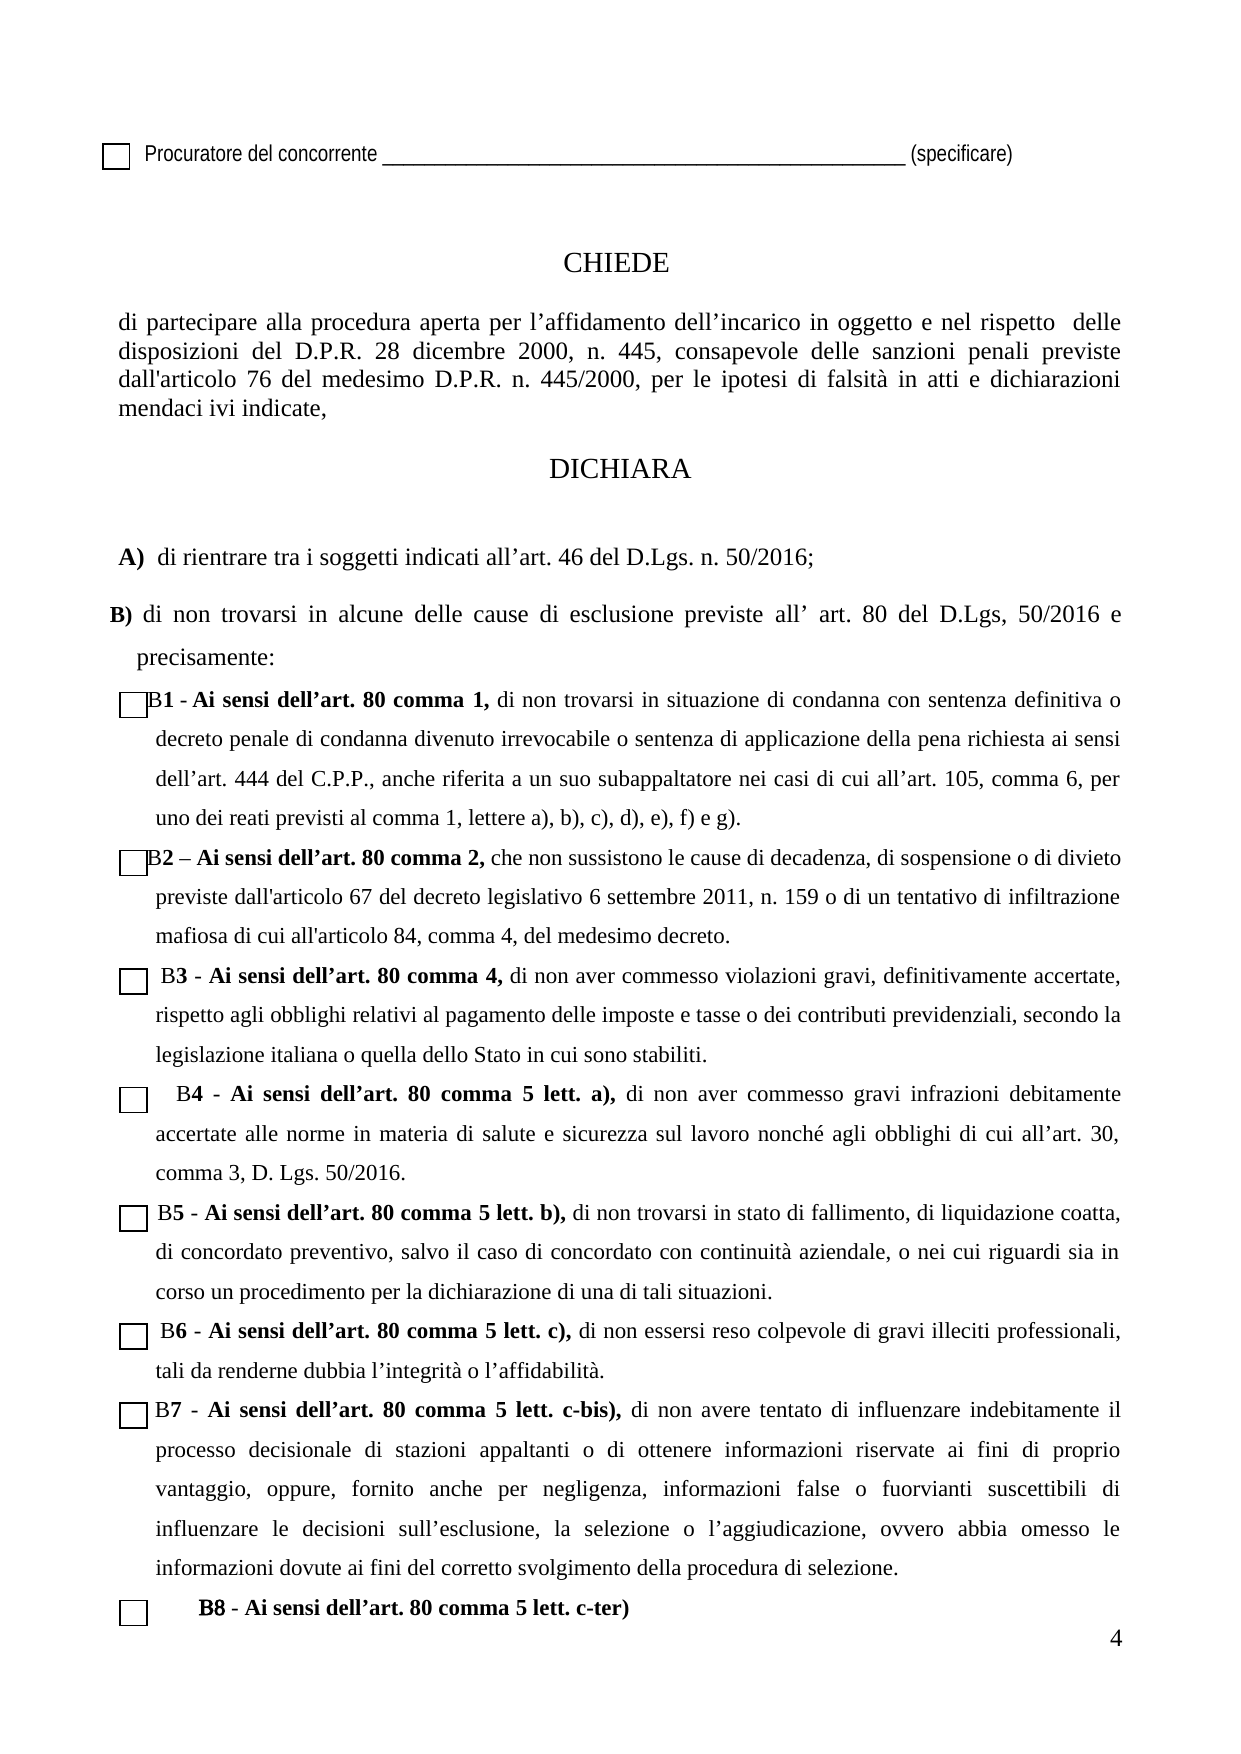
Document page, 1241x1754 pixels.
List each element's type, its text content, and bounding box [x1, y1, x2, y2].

text B5 - Ai sensi dell’art. 80 comma 5 lett. b), di non trovarsi in stato di fallimento, di liquidazione coatta, di concordato preventivo, salvo il caso di concordato con continuità aziendale, o nei cui riguardi sia in corso un procedimento per la dichiarazione di una di tali situazioni. [118, 1199, 1122, 1304]
text B) di non trovarsi in alcune delle cause di esclusione previste all’ art. 80 del D.Lgs, 50/2016 e precisamente: [99, 599, 1122, 671]
text B1 - Ai sensi dell’art. 80 comma 1, di non trovarsi in situazione di condanna con sentenza definitiva o decreto penale di condanna divenuto irrevocabile o sentenza di applicazione della pena richiesta ai sensi dell’art. 444 del C.P.P., anche riferita a un suo subappaltatore nei casi di cui all’art. 105, comma 6, per uno dei reati previsti al comma 1, lettere a), b), c), d), e), f) e g). [118, 686, 1122, 830]
text B3 - Ai sensi dell’art. 80 comma 4, di non aver commesso violazioni gravi, definitivamente accertate, rispetto agli obblighi relativi al pagamento delle imposte e tasse o dei contributi previdenziali, secondo la legislazione italiana o quella dello Stato in cui sono stabiliti. [118, 962, 1122, 1067]
text B7 - Ai sensi dell’art. 80 comma 5 lett. c-bis), di non avere tentato di influenzare indebitamente il processo decisionale di stazioni appaltanti o di ottenere informazioni riservate ai fini di proprio vantaggio, oppure, fornito anche per negligenza, informazioni false o fuorvianti suscettibili di influenzare le decisioni sull’esclusione, la selezione o l’aggiudicazione, ovvero abbia omesso le informazioni dovute ai fini del corretto svolgimento della procedura di selezione. [118, 1396, 1122, 1581]
text Procuratore del concorrente __________________________________________________ (specificare) [118, 139, 1122, 166]
text B6 - Ai sensi dell’art. 80 comma 5 lett. c), di non essersi reso colpevole di gravi illeciti professionali, tali da renderne dubbia l’integrità o l’affidabilità. [118, 1317, 1122, 1383]
text A) di rientrare tra i soggetti indicati all’art. 46 del D.Lgs. n. 50/2016; [118, 542, 1122, 571]
subtitle DICHIARA [118, 451, 1122, 484]
text B8 - Ai sensi dell’art. 80 comma 5 lett. c-ter) [118, 1594, 1122, 1620]
subtitle CHIEDE [118, 245, 1122, 278]
text  B4 - Ai sensi dell’art. 80 comma 5 lett. a), di non aver commesso gravi infrazioni debitamente accertate alle norme in materia di salute e sicurezza sul lavoro nonché agli obblighi di cui all’art. 30, comma 3, D. Lgs. 50/2016. [118, 1080, 1122, 1186]
text di partecipare alla procedura aperta per l’affidamento dell’incarico in oggetto e nel rispetto delle disposizioni del D.P.R. 28 dicembre 2000, n. 445, consapevole delle sanzioni penali previste dall'articolo 76 del medesimo D.P.R. n. 445/2000, per le ipotesi di falsità in atti e dichiarazioni mendaci ivi indicate, [118, 307, 1122, 422]
text B2 – Ai sensi dell’art. 80 comma 2, che non sussistono le cause di decadenza, di sospensione o di divieto previste dall'articolo 67 del decreto legislativo 6 settembre 2011, n. 159 o di un tentativo di infiltrazione mafiosa di cui all'articolo 84, comma 4, del medesimo decreto. [118, 843, 1122, 949]
